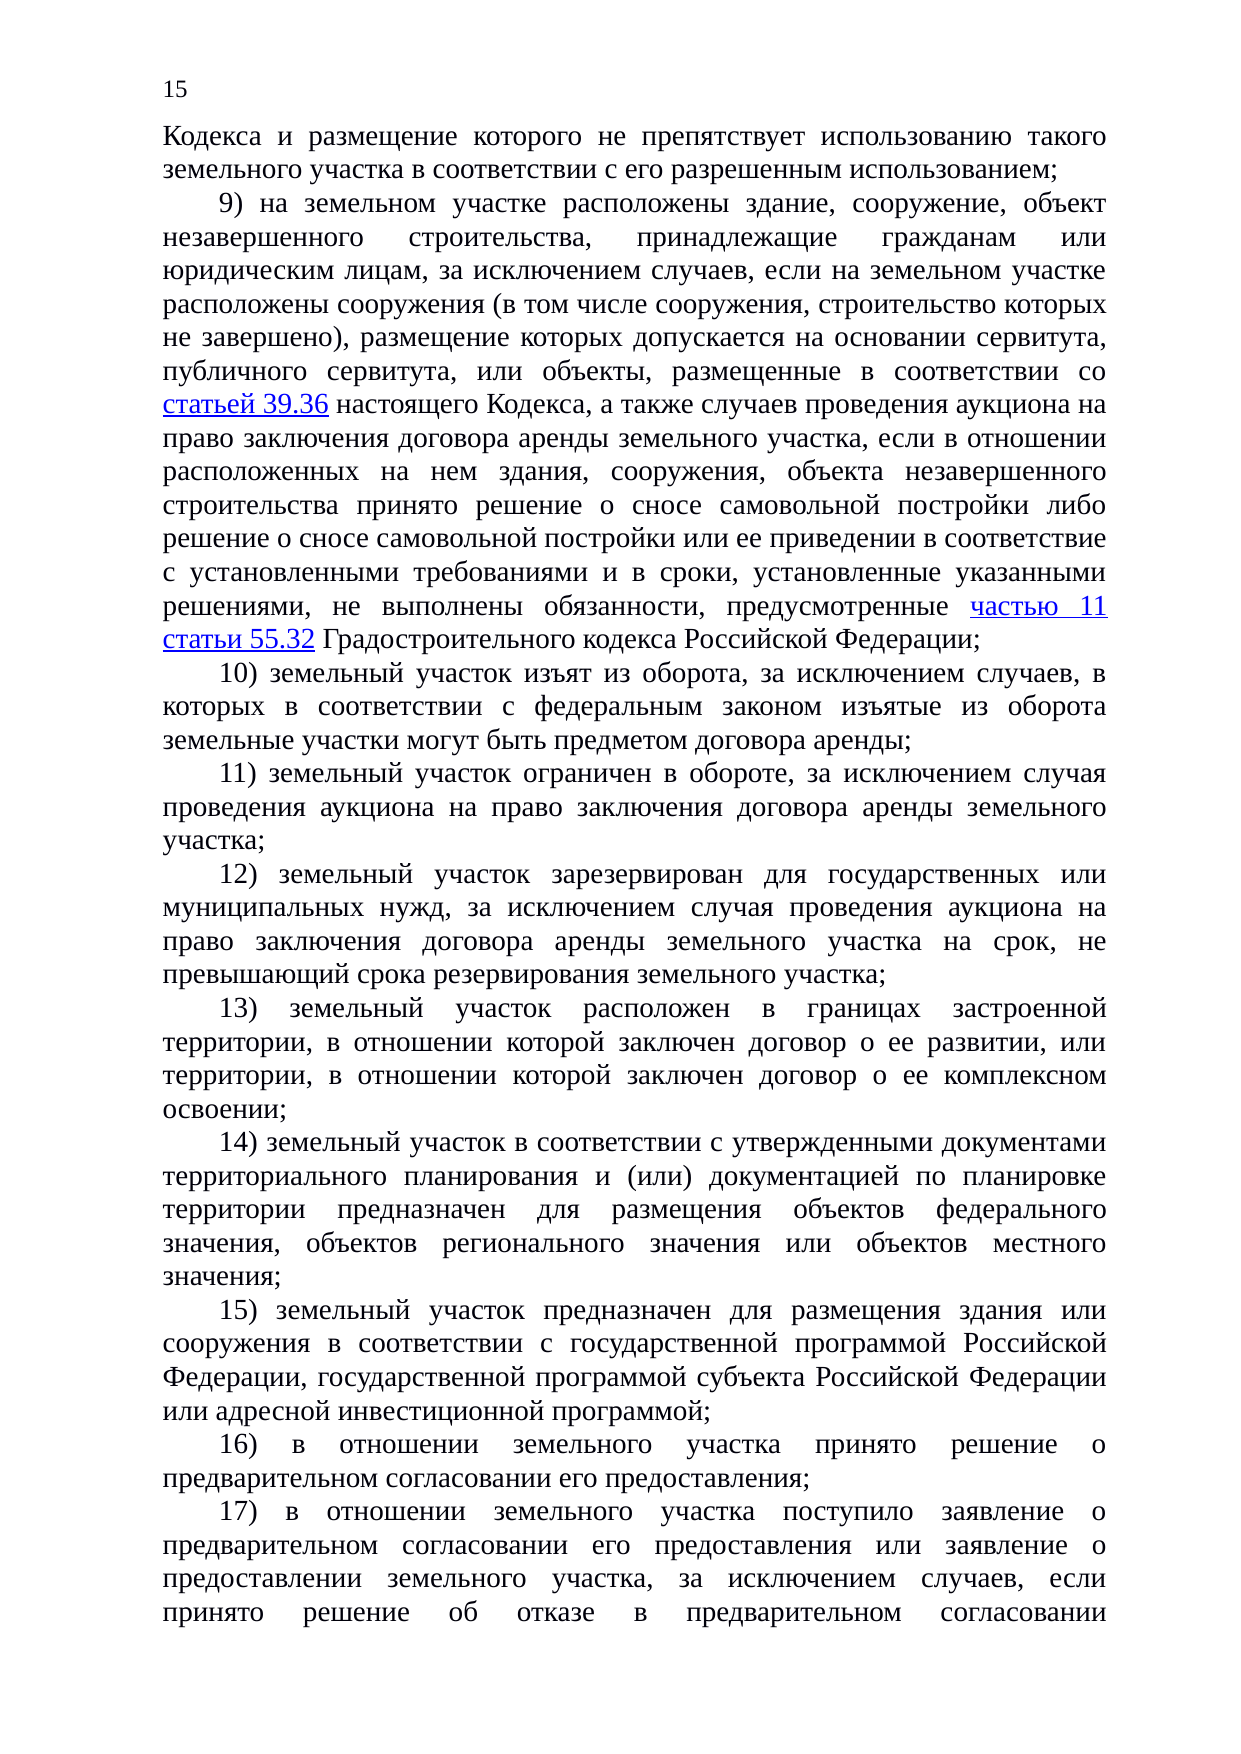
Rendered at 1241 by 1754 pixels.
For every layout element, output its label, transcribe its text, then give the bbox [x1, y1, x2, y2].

text 15) земельный участок предназначен для размещения здания или сооружения в соответствии с государственной программой Российской Федерации, государственной программой субъекта Российской Федерации или адресной инвестиционной программой; [162, 1292, 1107, 1426]
text 12) земельный участок зарезервирован для государственных или муниципальных нужд, за исключением случая проведения аукциона на право заключения договора аренды земельного участка на срок, не превышающий срока резервирования земельного участка; [162, 856, 1107, 990]
text Кодекса и размещение которого не препятствует использованию такого земельного участка в соответствии с его разрешенным использованием; [162, 118, 1107, 185]
text 13) земельный участок расположен в границах застроенной территории, в отношении которой заключен договор о ее развитии, или территории, в отношении которой заключен договор о ее комплексном освоении; [162, 990, 1107, 1124]
text 10) земельный участок изъят из оборота, за исключением случаев, в которых в соответствии с федеральным законом изъятые из оборота земельные участки могут быть предметом договора аренды; [162, 655, 1107, 755]
text 11) земельный участок ограничен в обороте, за исключением случая проведения аукциона на право заключения договора аренды земельного участка; [162, 755, 1107, 856]
text 16) в отношении земельного участка принято решение о предварительном согласовании его предоставления; [162, 1426, 1107, 1493]
text 17) в отношении земельного участка поступило заявление о предварительном согласовании его предоставления или заявление о предоставлении земельного участка, за исключением случаев, если принято решение об отказе в предварительном согласовании [162, 1493, 1107, 1627]
text 9) на земельном участке расположены здание, сооружение, объект незавершенного строительства, принадлежащие гражданам или юридическим лицам, за исключением случаев, если на земельном участке расположены сооружения (в том числе сооружения, строительство которых не завершено), размещение которых допускается на основании сервитута, публичного сервитута, или объекты, размещенные в соответствии со статьей 39.36 настоящего Кодекса, а также случаев проведения аукциона на право заключения договора аренды земельного участка, если в отношении расположенных на нем здания, сооружения, объекта незавершенного строительства принято решение о сносе самовольной постройки либо решение о сносе самовольной постройки или ее приведении в соответствие с установленными требованиями и в сроки, установленные указанными решениями, не выполнены обязанности, предусмотренные частью 11 статьи 55.32 Градостроительного кодекса Российской Федерации; [162, 185, 1107, 655]
text 14) земельный участок в соответствии с утвержденными документами территориального планирования и (или) документацией по планировке территории предназначен для размещения объектов федерального значения, объектов регионального значения или объектов местного значения; [162, 1124, 1107, 1292]
